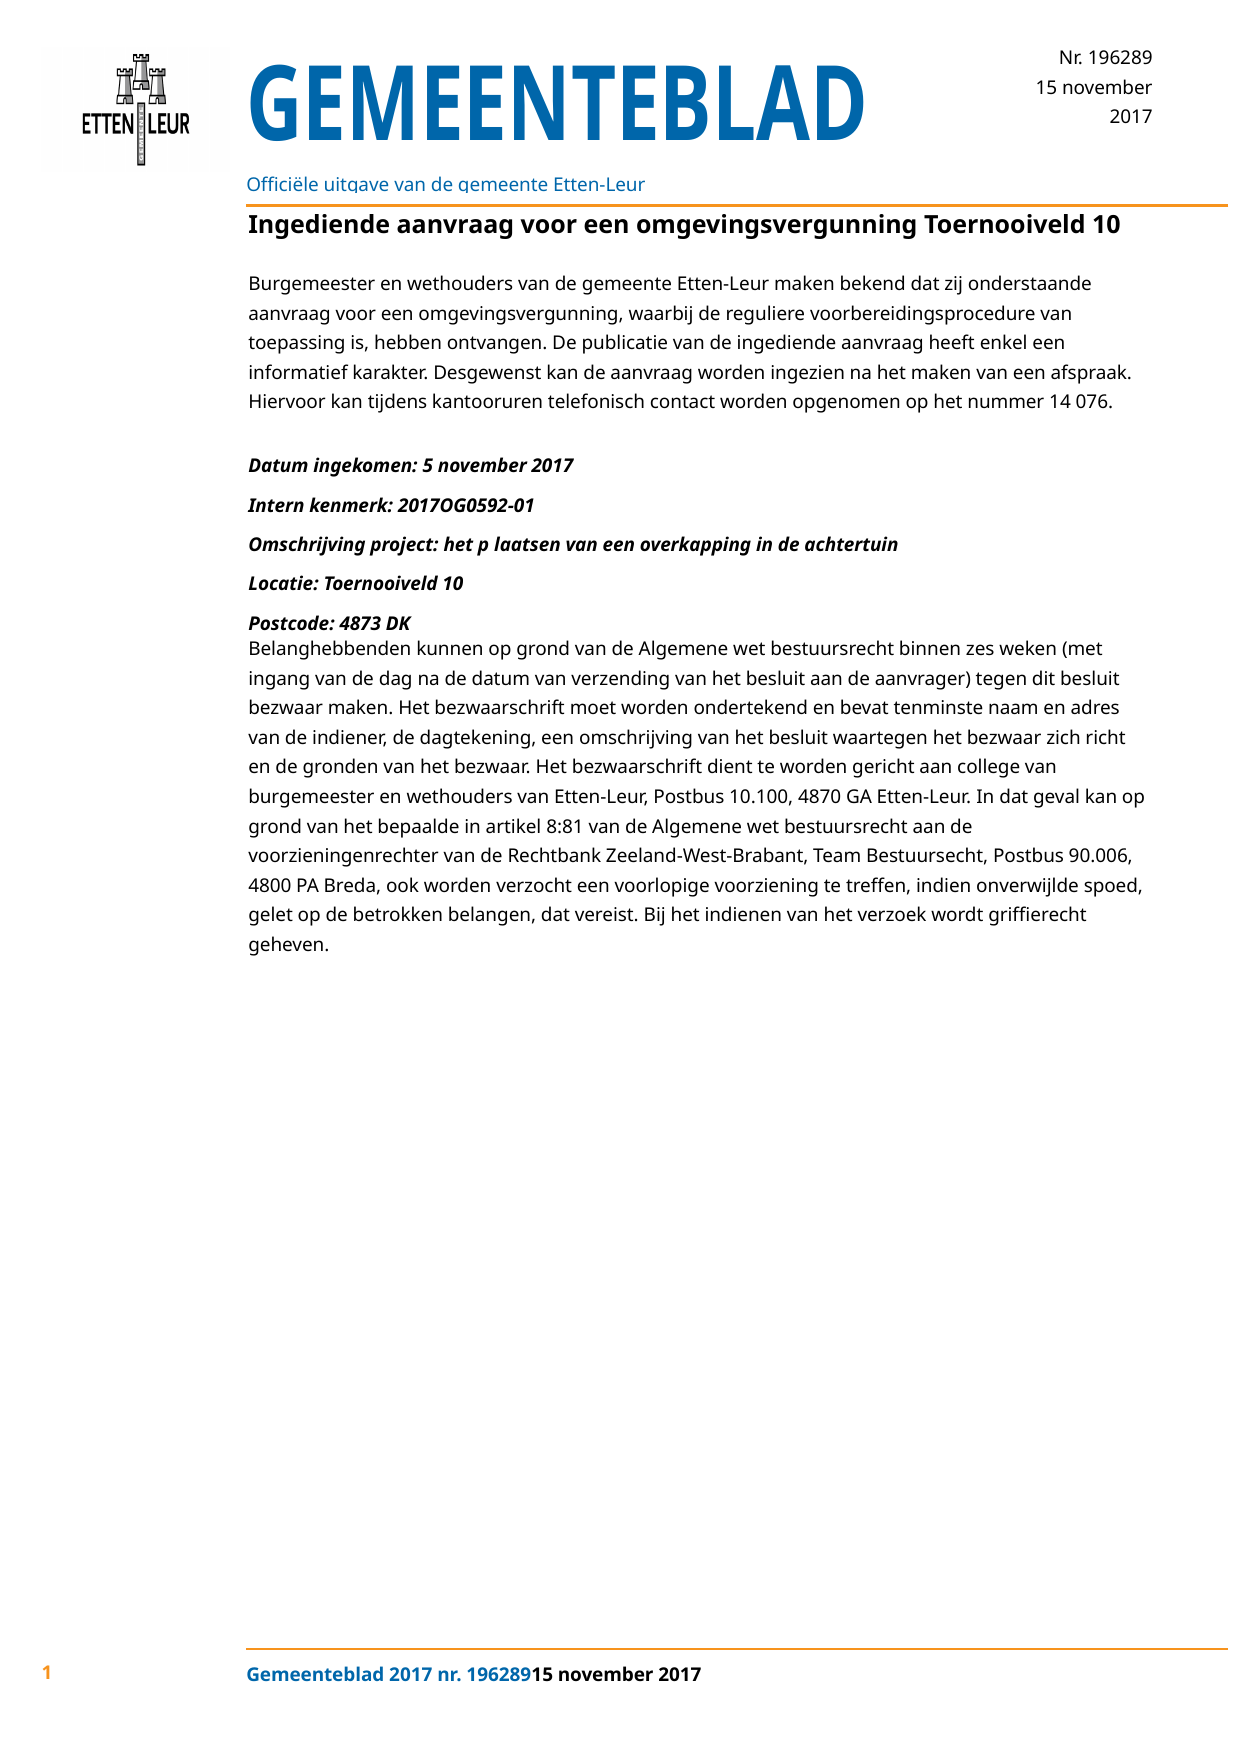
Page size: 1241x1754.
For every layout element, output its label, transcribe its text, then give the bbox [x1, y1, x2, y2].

text Belanghebbenden kunnen op grond van de Algemene wet bestuursrecht binnen zes weken (met ingang van de dag na de datum van verzending van het besluit aan de aanvrager) tegen dit besluit bezwaar maken. Het bezwaarschrift moet worden ondertekend en bevat tenminste naam en adres van de indiener, de dagtekening, een omschrijving van het besluit waartegen het bezwaar zich richt en de gronden van het bezwaar. Het bezwaarschrift dient te worden gericht aan college van burgemeester en wethouders van Etten-Leur, Postbus 10.100, 4870 GA Etten-Leur. In dat geval kan op grond van het bepaalde in artikel 8:81 van de Algemene wet bestuursrecht aan de voorzieningenrechter van de Rechtbank Zeeland-West-Brabant, Team Bestuursecht, Postbus 90.006, 4800 PA Breda, ook worden verzocht een voorlopige voorziening te treffen, indien onverwijlde spoed, gelet op de betrokken belangen, dat vereist. Bij het indienen van het verzoek wordt griffierecht geheven. [248, 635, 1152, 957]
text Datum ingekomen: 5 november 2017 [248, 453, 1152, 478]
text Postcode: 4873 DK [248, 610, 1152, 635]
text Ingediende aanvraag voor een omgevingsvergunning Toernooiveld 10 [248, 207, 1152, 241]
text Intern kenmerk: 2017OG0592-01 [248, 492, 1152, 518]
picture [41, 47, 231, 172]
text Burgemeester en wethouders van de gemeente Etten-Leur maken bekend dat zij onderstaande aanvraag voor een omgevingsvergunning, waarbij de reguliere voorbereidingsprocedure van toepassing is, hebben ontvangen. De publicatie van de ingediende aanvraag heeft enkel een informatief karakter. Desgewenst kan de aanvraag worden ingezien na het maken van een afspraak. Hiervoor kan tijdens kantooruren telefonisch contact worden opgenomen op het nummer 14 076. [248, 270, 1152, 414]
text Omschrijving project: het p laatsen van een overkapping in de achtertuin [248, 531, 1152, 557]
text Locatie: Toernooiveld 10 [248, 570, 1152, 596]
